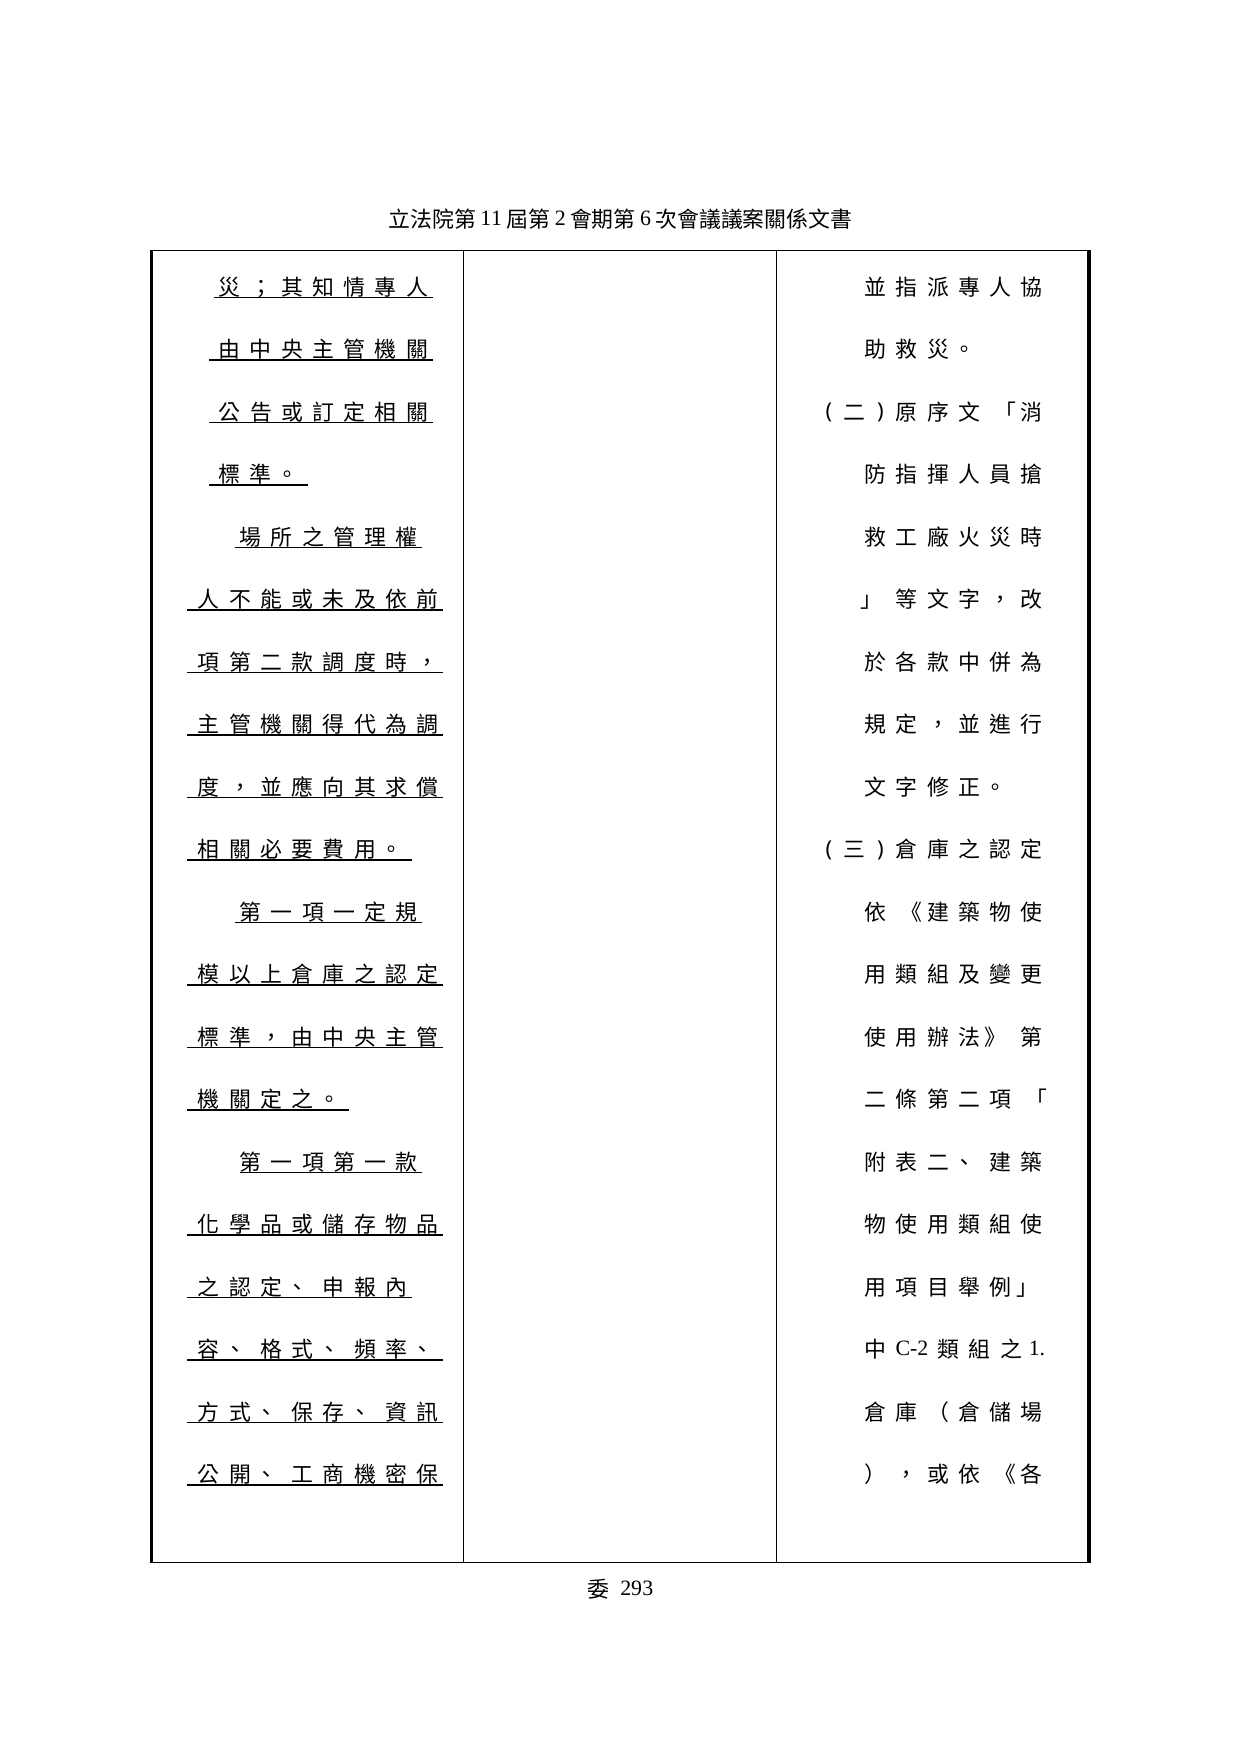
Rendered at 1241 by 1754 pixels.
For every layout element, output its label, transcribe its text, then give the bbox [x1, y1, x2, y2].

table_cell 災；其知情專人由中央主管機關公告或訂定相關標準。 場所之管理權人不能或未及依前項第二款調度時，主管機關得代為調度，並應向其求償相關必要費用。 第一項一定規模以上倉庫之認定標準，由中央主管機關定之。 第一項第一款化學品或儲存物品之認定、申報內容、格式、頻率、方式、保存、資訊公開、工商機密保 [153, 251, 463, 1562]
table_cell 並指派專人協助救災。 (二)原序文「消防指揮人員搶救工廠火災時」等文字，改於各款中併為規定，並進行文字修正。 (三)倉庫之認定依《建築物使用類組及變更使用辦法》第二條第二項「附表二、建築物使用類組使用項目舉例」中C-2類組之1.倉庫（倉儲場），或依《各 [777, 251, 1087, 1562]
table_cell [464, 251, 776, 1562]
